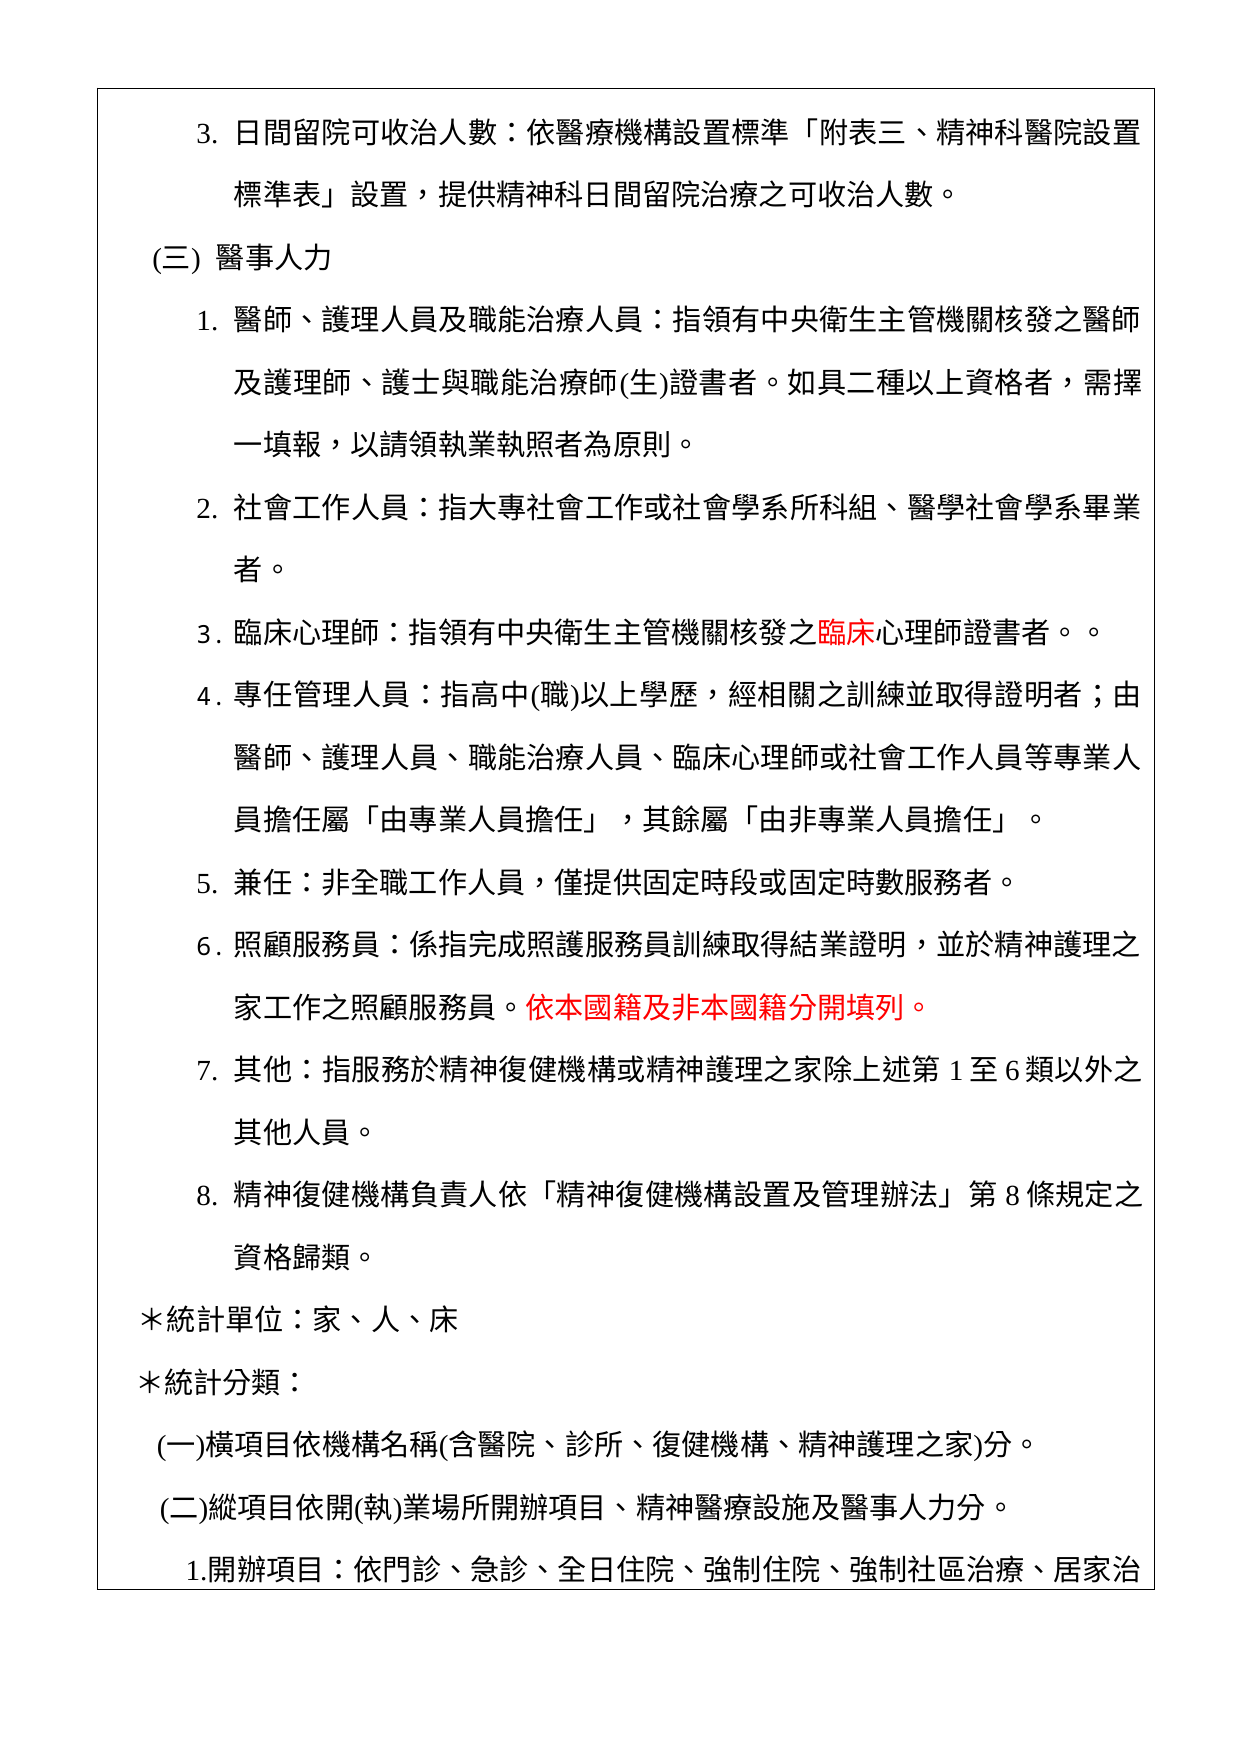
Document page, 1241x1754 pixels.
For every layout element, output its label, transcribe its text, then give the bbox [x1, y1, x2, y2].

table_header 統計資料背景說明 資料種類：醫事機構及醫事人員統計 資料項目：彰化縣精神醫療資源現況表 一、發布及編製機關單位 ＊發布機關、單位：彰化縣衛生局會計室 ＊編製單位：彰化縣衛生局醫政科 ＊聯絡電話：(04)7115141轉5307 ＊傳 真：(04)7118107 ＊電子信箱：miner728@mail.chshb.gov.tw 二、發布形式 口頭： （ ）記者會或說明會 書面： （ ）新聞稿 （v）報表 （ ）書刊，刊名： ＊電子媒體： （v）線上書刊及資料庫，網址： https://www.chshb.gov.tw/announce/295 （ ）磁片 （ ）光碟片 （ ）其他 三、資料範圍、週期及時效 ＊統計地區範圍及對象：統計範圍及對象：凡衛生主管機關核准登記之本縣(市)精神醫療機構，及持有執業執照人員開(執)業之精神復健機構、精神護理之家均為統計對象 ＊統計標準時間：以每年12月底之事實為準。 ＊統計項目定義： (一) 開辦項目：(第1至6項之統計單位均為「家數」) 門診：係指病人依照醫療院所排的診療時間掛號，由醫師提供非住院性質之醫療服務而言，在此專指精神科之服務。 急診：係指凡需立即給予患者緊急適當之處理，以拯救其生命、縮短其病程，維持其功能者，在此專指精神病人有危及他人或自己之安全，或呈現精神疾病症狀須緊急處置。 全日住院：指提供日間及夜間全日之住院服務。 強制住院：對於有明顯傷害他人或自己之虞，或有傷害行為之精神疾病嚴重病人，經精神科專科醫師診斷有全日住院治療之必要；但病人不接受時，在經二位指定精神專科醫師鑑定後，仍有全日住院治療之必要，惟病人仍拒絕接受或無法表達時，經精神疾病嚴重病人強制鑑定強制社區治療審查會許可， 強制其接受全日住院治療之措施。 強制社區治療：對於嚴重病人不遵醫囑致其病情不穩或生活功能有退化之虞，經專科醫師診斷有接受社區治療之必要，但嚴重病人拒絕接受時，經精神疾病嚴重病人強制鑑定強制社區治療審查會許可，強制其於社區接受治療之措施。 居家治療：精神疾病症狀明顯干擾家庭及社區生活，拒絕就醫且無病識感之精神病人，由醫療院所主動至病人家中提供之精神醫療服務。 住宿型精神復建機構：為協助病人逐步適應社會生活，於社區中提供病人有關工作能力、工作態度、社交技巧、日常生活處理能力之住宿復健治療服務。依精神復健機構設置及管理辦法第3條附表所設立之住宿型精神復健機構。 日間型精神復建機構：為協助病人逐步適應社會生活，於社區中提供病人有關工作能力、工作態度、社交技巧、日常生活處理能力之日間復健治療服務。依精神復健機構設置及管理辦法第3條附表所設立之日間型精神復健機構。 精神護理之家：收治精神病症狀穩定且呈現慢性化，需要生活照顧之精神病人之護理服務。依護理人員法授權設定護理機構設置標準表中所設立之精神護理之家。 (二) 病床：係指機構為收治病人所固定設置之病床。 全日住院病床： (1)、開放登記病床數：係指精神醫療機構實際使用於收治病人之病床規 模。 (2)、急性及慢性床：係指依「精神科醫院設置標準」規定之病床，及「綜合醫院、醫院、專科醫院設置標準」規定設置之精神病床。 (3)精神科加護病床：指對急性或重症精神病人，無法以一般急性病房之人力與設施照護，需施以隔離治療及24小時密集監測之醫療床。 養護床：係指收容精神疾病症狀退化，需長期收容養護病人之床位。 (1)、公費養護床：係由本部附屬醫療及社會福利機構管理會補助之公費養護床。 (2)、公務預算床：係由國軍退除役官兵輔導委員會編列預算補助之公務預算床。 (3)、社會局合約床：係各直轄市、縣市政府社會局跟醫院簽約轉送，補助托育養護費(自101年7月11日起稱日間照顧及住宿式照顧費用)之合約床。 (4)、小康床：係指衛生福利部社會救助及社工司委託收治之小康計畫床。 日間留院可收治人數：依醫療機構設置標準「附表三、精神科醫院設置標準表」設置，提供精神科日間留院治療之可收治人數。 (三) 醫事人力 醫師、護理人員及職能治療人員：指領有中央衛生主管機關核發之醫師及護理師、護士與職能治療師(生)證書者。如具二種以上資格者，需擇一填報，以請領執業執照者為原則。 社會工作人員：指大專社會工作或社會學系所科組、醫學社會學系畢業者。 臨床心理師：指領有中央衛生主管機關核發之臨床心理師證書者。。 專任管理人員：指高中(職)以上學歷，經相關之訓練並取得證明者；由醫師、護理人員、職能治療人員、臨床心理師或社會工作人員等專業人員擔任屬「由專業人員擔任」，其餘屬「由非專業人員擔任」。 兼任：非全職工作人員，僅提供固定時段或固定時數服務者。 照顧服務員：係指完成照護服務員訓練取得結業證明，並於精神護理之家工作之照顧服務員。依本國籍及非本國籍分開填列。 其他：指服務於精神復健機構或精神護理之家除上述第1至6類以外之其他人員。 精神復健機構負責人依「精神復健機構設置及管理辦法」第8條規定之資格歸類。 ＊統計單位：家、人、床 ＊統計分類： (一)橫項目依機構名稱(含醫院、診所、復健機構、精神護理之家)分。 (二)縱項目依開(執)業場所開辦項目、精神醫療設施及醫事人力分。 1.開辦項目：依門診、急診、全日住院、強制住院、強制社區治療、居家治療、住宿型精神復建機構、日間型精神復建機構、精神護理之家分類。 2.精神醫療設施：依全日住院病床、養護床、日間留院可收治人數分類。 3.醫事人力：依精神醫療機構(含醫院、診所)及精神復健機構(含日間型、住宿型精神復健機構)、精神護理之家分類。 ＊發布週期（指資料編製或產生之頻率，如月、季、年等）：年 ＊時效（指統計標準時間至資料發布時間之間隔時間）：1個月又5日 ＊資料變革：無 四、公開資料發布訊息 ＊預告發布日期（含預告方式及週期）：每年終了1個月又5日內以公務統計報表發布。(原訂預告發布日期如遇例假日或國定假日則延至下一個工作日發布)。 ＊同步發送單位（說明資料發布時同步發送之單位或可同步查得該資料之網址）：無 五、資料品質 ＊統計指標編製方法與資料來源說明：依據本局登記及實地查訪之精神復健等機構資料彙編。 ＊統計資料交叉查核及確保資料合理性之機制（說明各項資料之相互關係及不同資料來源之相關統計差異性）：合計=各機構(含醫院、診所、復健機構、精神護理之家)數加總。 六、須注意及預定改變之事項（說明預定修正之資料、定義、統計方法等及其修正原因）：無 七、其他事項：無 [98, 89, 1154, 1589]
